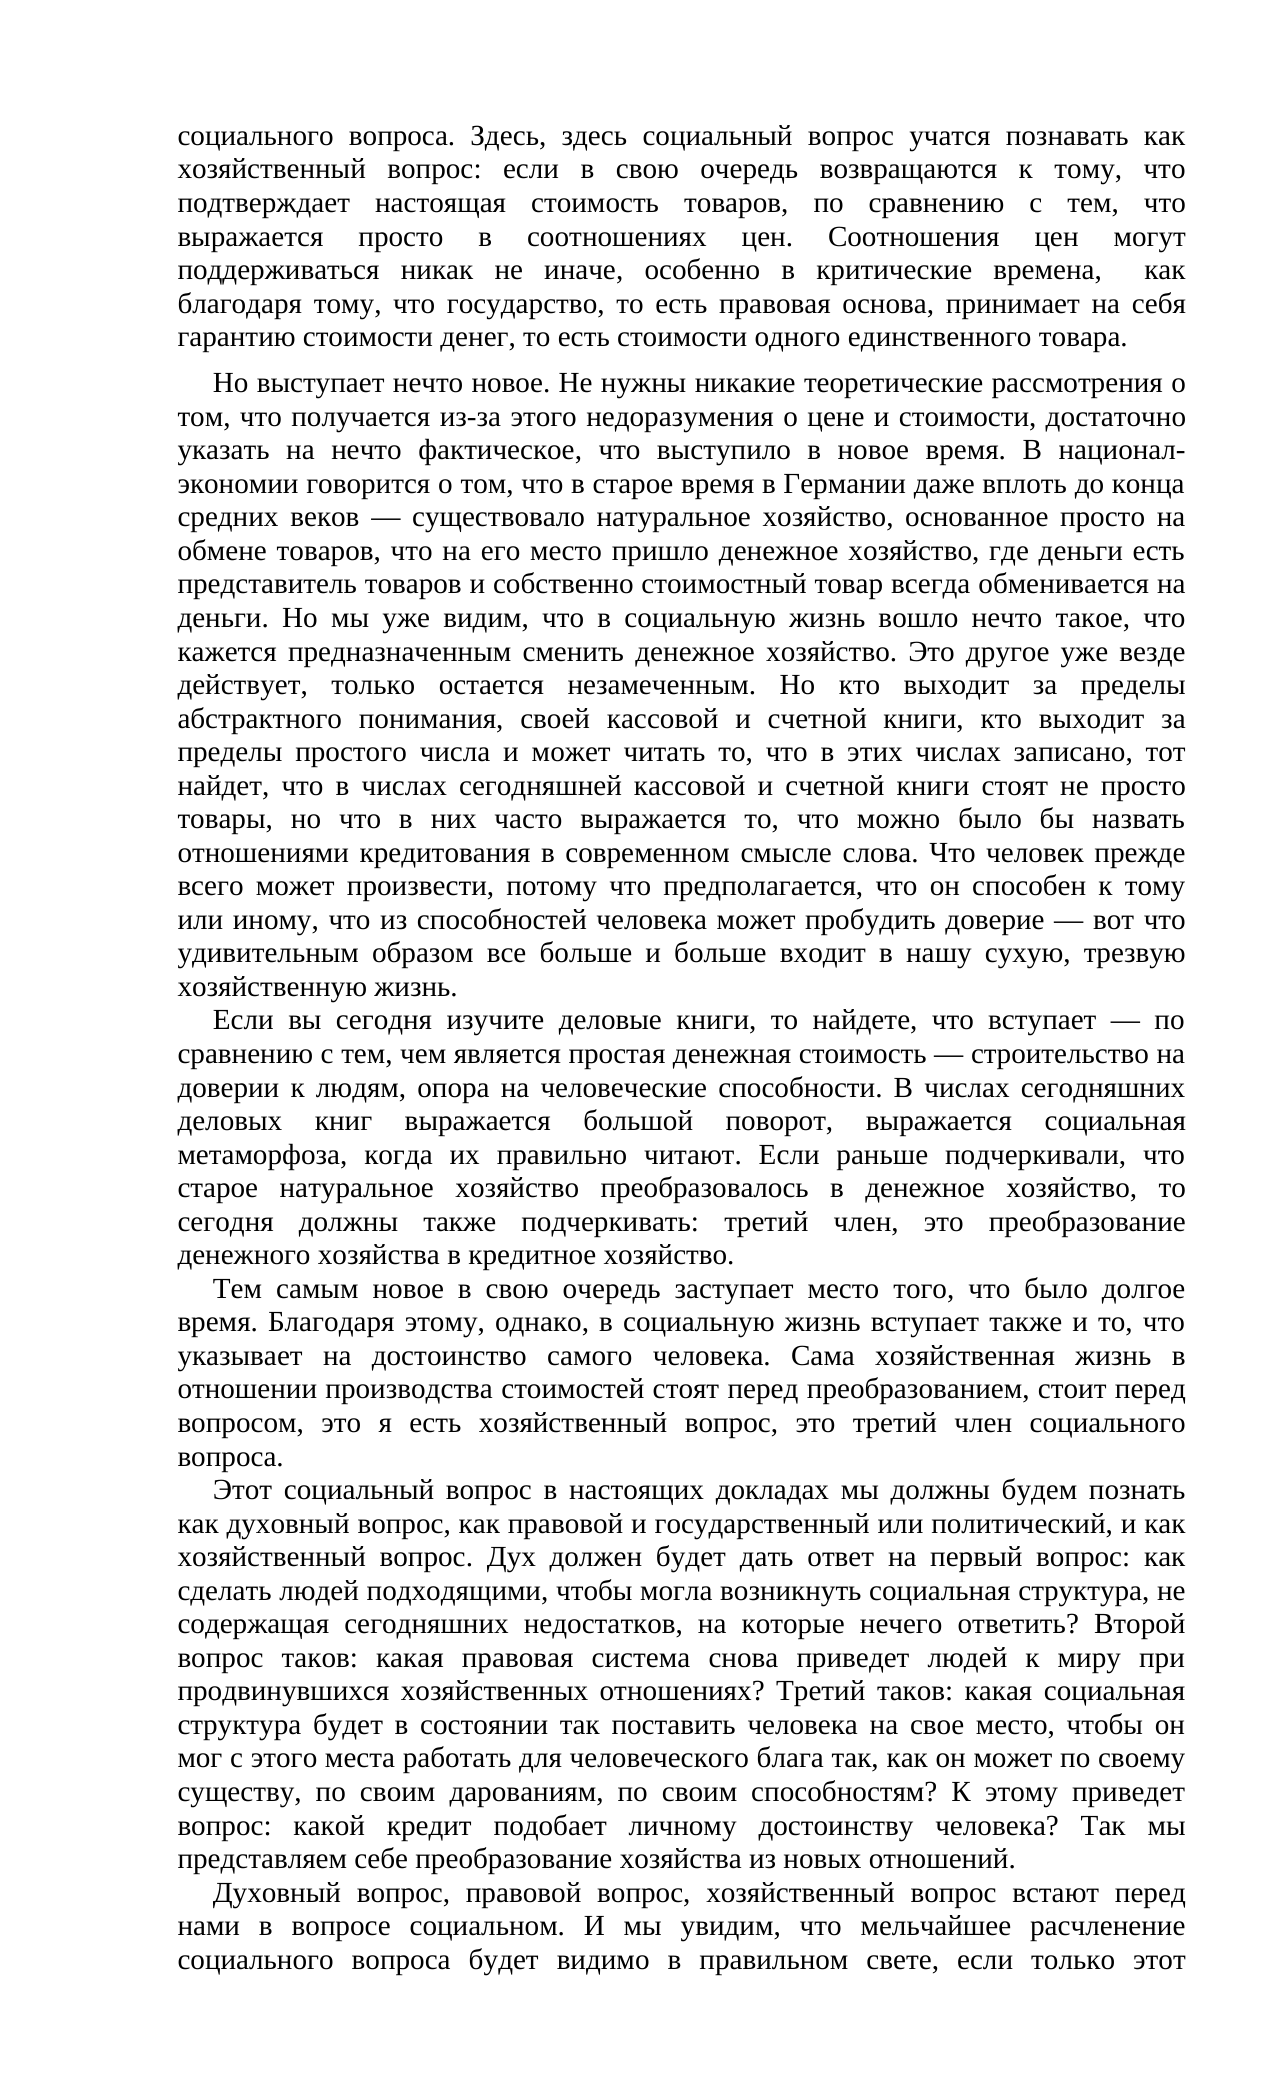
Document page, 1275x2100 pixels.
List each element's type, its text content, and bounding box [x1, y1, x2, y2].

text социального вопроса. Здесь, здесь социальный вопрос учатся познавать как хозяйственный вопрос: если в свою очередь возвращаются к тому, что подтверждает настоящая стоимость товаров, по сравнению с тем, что выражается просто в соотношениях цен. Соотношения цен могут поддерживаться никак не иначе, особенно в критические времена, как благодаря тому, что государство, то есть правовая основа, принимает на себя гарантию стоимости денег, то есть стоимости одного единственного товара. [177, 118, 1186, 353]
text Если вы сегодня изучите деловые книги, то найдете, что вступает — по сравнению с тем, чем является простая денежная стоимость — строительство на доверии к людям, опора на человеческие способности. В числах сегодняшних деловых книг выражается большой поворот, выражается социальная метаморфоза, когда их правильно читают. Если раньше подчеркивали, что старое натуральное хозяйство преобразовалось в денежное хозяйство, то сегодня должны также подчеркивать: третий член, это преобразование денежного хозяйства в кредитное хозяйство. [177, 1003, 1186, 1271]
text Тем самым новое в свою очередь заступает место того, что было долгое время. Благодаря этому, однако, в социальную жизнь вступает также и то, что указывает на достоинство самого человека. Сама хозяйственная жизнь в отношении производства стоимостей стоят перед преобразованием, стоит перед вопросом, это я есть хозяйственный вопрос, это третий член социального вопроса. [177, 1271, 1186, 1472]
text Но выступает нечто новое. Не нужны никакие теоретические рассмотрения о том, что получается из-за этого недоразумения о цене и стоимости, достаточно указать на нечто фактическое, что выступило в новое время. В национал-экономии говорится о том, что в старое время в Германии даже вплоть до конца средних веков — существовало натуральное хозяйство, основанное просто на обмене товаров, что на его место пришло денежное хозяйство, где деньги есть представитель товаров и собственно стоимостный товар всегда обменивается на деньги. Но мы уже видим, что в социальную жизнь вошло нечто такое, что кажется предназначенным сменить денежное хозяйство. Это другое уже везде действует, только остается незамеченным. Но кто выходит за пределы абстрактного понимания, своей кассовой и счетной книги, кто выходит за пределы простого числа и может читать то, что в этих числах записано, тот найдет, что в числах сегодняшней кассовой и счетной книги стоят не просто товары, но что в них часто выражается то, что можно было бы назвать отношениями кредитования в современном смысле слова. Что человек прежде всего может произвести, потому что предполагается, что он способен к тому или иному, что из способностей человека может пробудить доверие — вот что удивительным образом все больше и больше входит в нашу сухую, трезвую хозяйственную жизнь. [177, 365, 1186, 1003]
text Этот социальный вопрос в настоящих докладах мы должны будем познать как духовный вопрос, как правовой и государственный или политический, и как хозяйственный вопрос. Дух должен будет дать ответ на первый вопрос: как сделать людей подходящими, чтобы могла возникнуть социальная структура, не содержащая сегодняшних недостатков, на которые нечего ответить? Второй вопрос таков: какая правовая система снова приведет людей к миру при продвинувшихся хозяйственных отношениях? Третий таков: какая социальная структура будет в состоянии так поставить человека на свое место, чтобы он мог с этого места работать для человеческого блага так, как он может по своему существу, по своим дарованиям, по своим способностям? К этому приведет вопрос: какой кредит подобает личному достоинству человека? Так мы представляем себе преобразование хозяйства из новых отношений. [177, 1472, 1186, 1875]
text Духовный вопрос, правовой вопрос, хозяйственный вопрос встают перед нами в вопросе социальном. И мы увидим, что мельчайшее расчленение социального вопроса будет видимо в правильном свете, если только этот [177, 1875, 1186, 1975]
